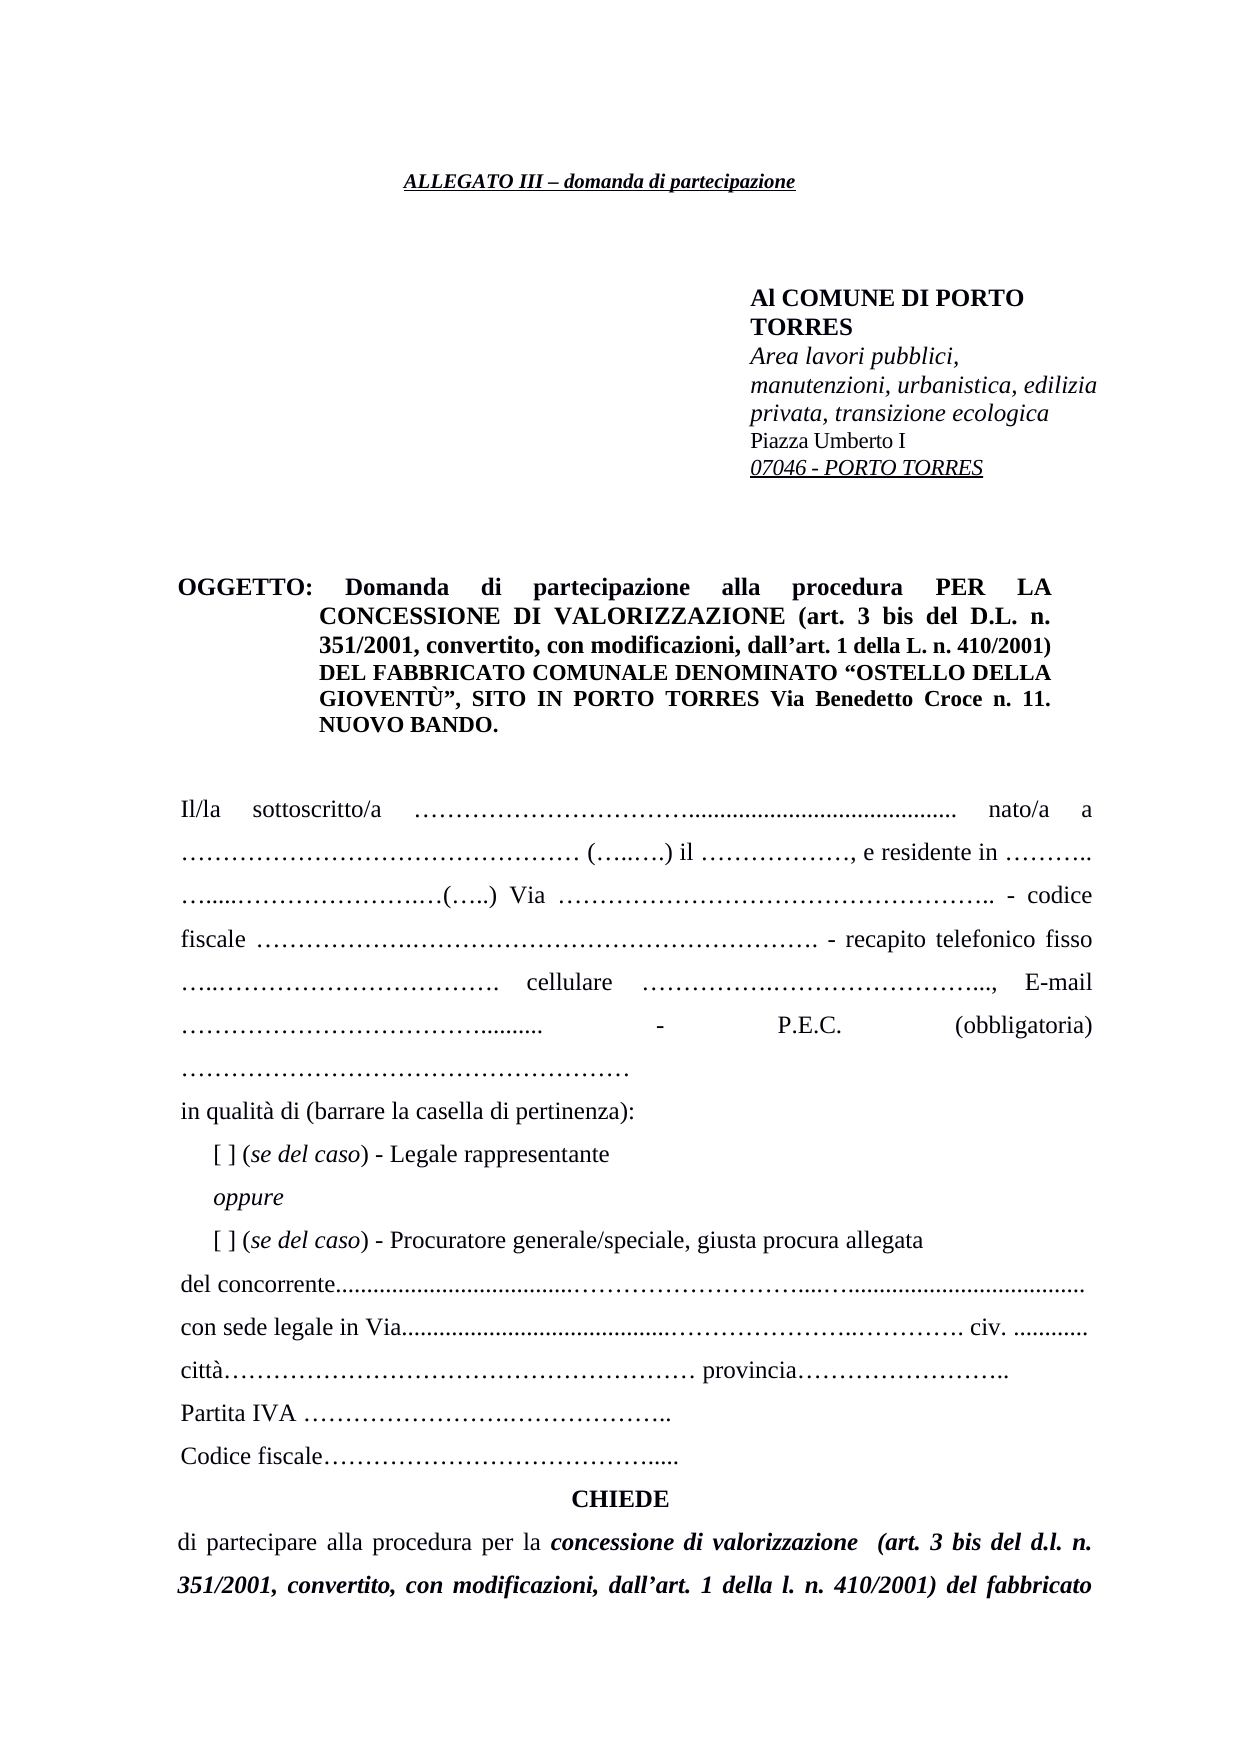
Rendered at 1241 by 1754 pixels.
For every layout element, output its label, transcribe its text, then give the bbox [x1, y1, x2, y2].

text Codice fiscale…………………………………..... [180, 1441, 1093, 1470]
text in qualità di (barrare la casella di pertinenza): [180, 1096, 1093, 1125]
text città………………………………………………… provincia…………………….. [180, 1355, 1093, 1384]
list [ ] (se del caso) - Procuratore generale/speciale, giusta procura allegata [213, 1226, 1093, 1254]
text Il/la sottoscritto/a ……………………………........................................... nato/a a ………………………………………… (…..….) il ………………, e residente in ………..….....………………….…(…..) Via …………………………………………….. - codice fiscale ……………….…………………………………………. - recapito telefonico fisso …..……………………………. cellulare …………….……………………..., E-mail ……………………………….......... - P.E.C. (obbligatoria) ……………………………………………… [180, 794, 1093, 1082]
text del concorrente......................................………………………....…...................................... [180, 1269, 1093, 1297]
text con sede legale in Via...........................................…………………..…………. civ. ............ [180, 1312, 1093, 1341]
text di partecipare alla procedura per la concessione di valorizzazione (art. 3 bis del d.l. n. 351/2001, convertito, con modificazioni, dall’art. 1 della l. n. 410/2001) del fabbricato [177, 1527, 1093, 1599]
text Partita IVA …………………….……………….. [180, 1398, 1093, 1427]
text ALLEGATO III – domanda di partecipazione [148, 169, 1051, 193]
list oppure [213, 1182, 1093, 1211]
text Area lavori pubblici, manutenzioni, urbanistica, edilizia privata, transizione ecologica [750, 341, 1104, 427]
text Piazza Umberto I [750, 427, 1030, 453]
text 07046 - PORTO TORRES [750, 453, 1030, 480]
list [ ] (se del caso) - Legale rappresentante [213, 1139, 1093, 1168]
subtitle Al COMUNE DI PORTO TORRES [750, 283, 1030, 341]
subtitle CHIEDE [148, 1484, 1093, 1513]
text OGGETTO: Domanda di partecipazione alla procedura PER LA CONCESSIONE DI VALORIZZAZIONE (art. 3 bis del D.L. n. 351/2001, convertito, con modificazioni, dall’art. 1 della L. n. 410/2001) DEL FABBRICATO COMUNALE DENOMINATO “OSTELLO DELLA GIOVENTÙ”, SITO IN PORTO TORRES Via Benedetto Croce n. 11. NUOVO BANDO. [177, 572, 1052, 738]
